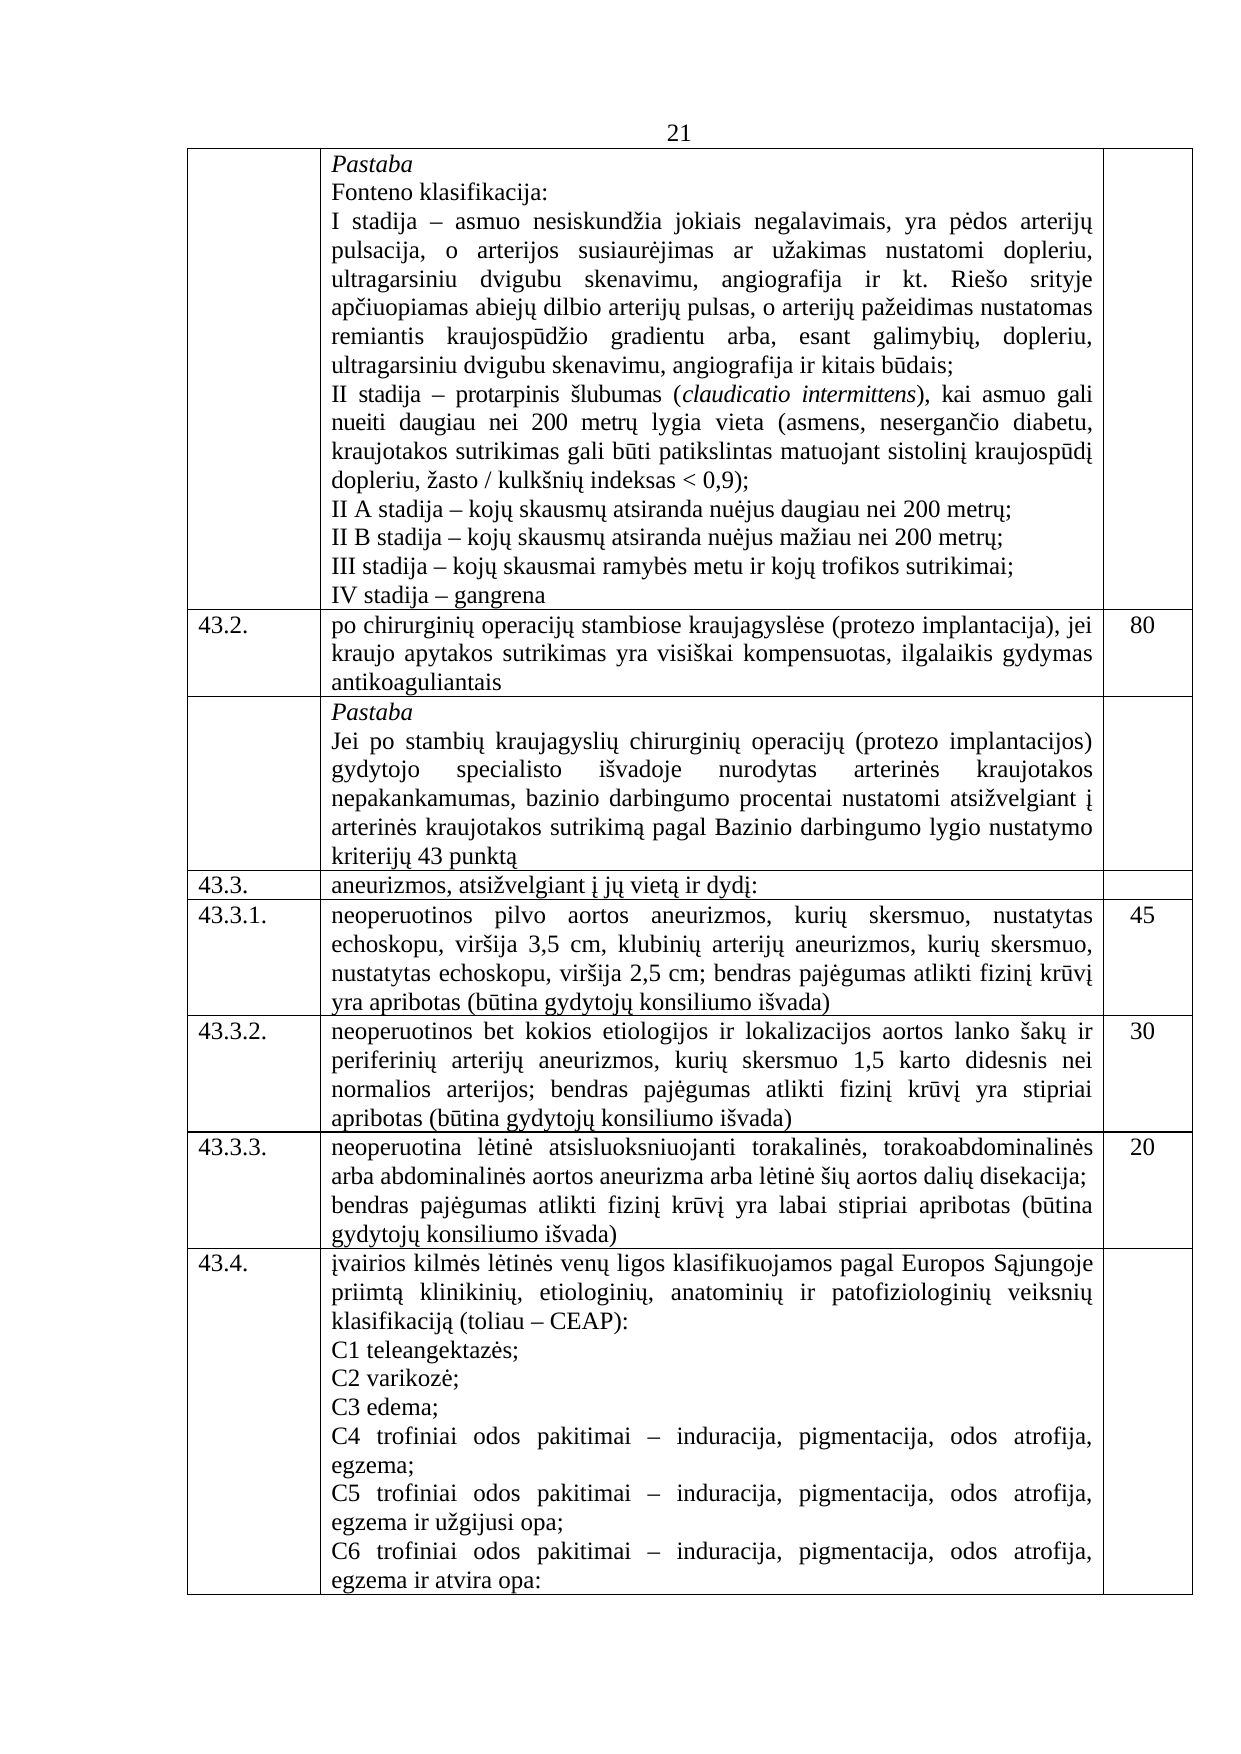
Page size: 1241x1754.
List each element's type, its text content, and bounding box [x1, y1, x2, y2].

table_cell 80 [1104, 610, 1192, 696]
table_cell [1104, 697, 1192, 869]
table_cell Pastaba Fonteno klasifikacija: I stadija – asmuo nesiskundžia jokiais negalavimais, yra pėdos arterijų pulsacija, o arterijos susiaurėjimas ar užakimas nustatomi dopleriu, ultragarsiniu dvigubu skenavimu, angiografija ir kt. Riešo srityje apčiuopiamas abiejų dilbio arterijų pulsas, o arterijų pažeidimas nustatomas remiantis kraujospūdžio gradientu arba, esant galimybių, dopleriu, ultragarsiniu dvigubu skenavimu, angiografija ir kitais būdais; II stadija – protarpinis šlubumas (claudicatio intermittens), kai asmuo gali nueiti daugiau nei 200 metrų lygia vieta (asmens, nesergančio diabetu, kraujotakos sutrikimas gali būti patikslintas matuojant sistolinį kraujospūdį dopleriu, žasto / kulkšnių indeksas < 0,9); II A stadija – kojų skausmų atsiranda nuėjus daugiau nei 200 metrų; II B stadija – kojų skausmų atsiranda nuėjus mažiau nei 200 metrų; III stadija – kojų skausmai ramybės metu ir kojų trofikos sutrikimai; IV stadija – gangrena [321, 149, 1103, 609]
table_cell [1104, 1249, 1192, 1593]
table_cell Pastaba Jei po stambių kraujagyslių chirurginių operacijų (protezo implantacijos) gydytojo specialisto išvadoje nurodytas arterinės kraujotakos nepakankamumas, bazinio darbingumo procentai nustatomi atsižvelgiant į arterinės kraujotakos sutrikimą pagal Bazinio darbingumo lygio nustatymo kriterijų 43 punktą [321, 697, 1103, 869]
table_cell [188, 697, 320, 869]
table_cell 43.2. [188, 610, 320, 696]
table_cell 43.3.1. [188, 900, 320, 1015]
table_cell 43.4. [188, 1249, 320, 1593]
table_cell [188, 149, 320, 609]
table_cell įvairios kilmės lėtinės venų ligos klasifikuojamos pagal Europos Sąjungoje priimtą klinikinių, etiologinių, anatominių ir patofiziologinių veiksnių klasifikaciją (toliau – CEAP): C1 teleangektazės; C2 varikozė; C3 edema; C4 trofiniai odos pakitimai – induracija, pigmentacija, odos atrofija, egzema; C5 trofiniai odos pakitimai – induracija, pigmentacija, odos atrofija, egzema ir užgijusi opa; C6 trofiniai odos pakitimai – induracija, pigmentacija, odos atrofija, egzema ir atvira opa: [321, 1249, 1103, 1593]
table_cell 20 [1104, 1133, 1192, 1247]
table_cell aneurizmos, atsižvelgiant į jų vietą ir dydį: [321, 871, 1103, 899]
table_cell 43.3.3. [188, 1133, 320, 1247]
table_cell neoperuotina lėtinė atsisluoksniuojanti torakalinės, torakoabdominalinės arba abdominalinės aortos aneurizma arba lėtinė šių aortos dalių disekacija; bendras pajėgumas atlikti fizinį krūvį yra labai stipriai apribotas (būtina gydytojų konsiliumo išvada) [321, 1133, 1103, 1247]
table_cell neoperuotinos bet kokios etiologijos ir lokalizacijos aortos lanko šakų ir periferinių arterijų aneurizmos, kurių skersmuo 1,5 karto didesnis nei normalios arterijos; bendras pajėgumas atlikti fizinį krūvį yra stipriai apribotas (būtina gydytojų konsiliumo išvada) [321, 1016, 1103, 1131]
table_cell [1104, 871, 1192, 899]
table_cell 43.3.2. [188, 1016, 320, 1131]
table_cell po chirurginių operacijų stambiose kraujagyslėse (protezo implantacija), jei kraujo apytakos sutrikimas yra visiškai kompensuotas, ilgalaikis gydymas antikoaguliantais [321, 610, 1103, 696]
table_cell [1104, 149, 1192, 609]
table_cell 30 [1104, 1016, 1192, 1131]
table_cell 45 [1104, 900, 1192, 1015]
table_cell neoperuotinos pilvo aortos aneurizmos, kurių skersmuo, nustatytas echoskopu, viršija 3,5 cm, klubinių arterijų aneurizmos, kurių skersmuo, nustatytas echoskopu, viršija 2,5 cm; bendras pajėgumas atlikti fizinį krūvį yra apribotas (būtina gydytojų konsiliumo išvada) [321, 900, 1103, 1015]
table_cell 43.3. [188, 871, 320, 899]
